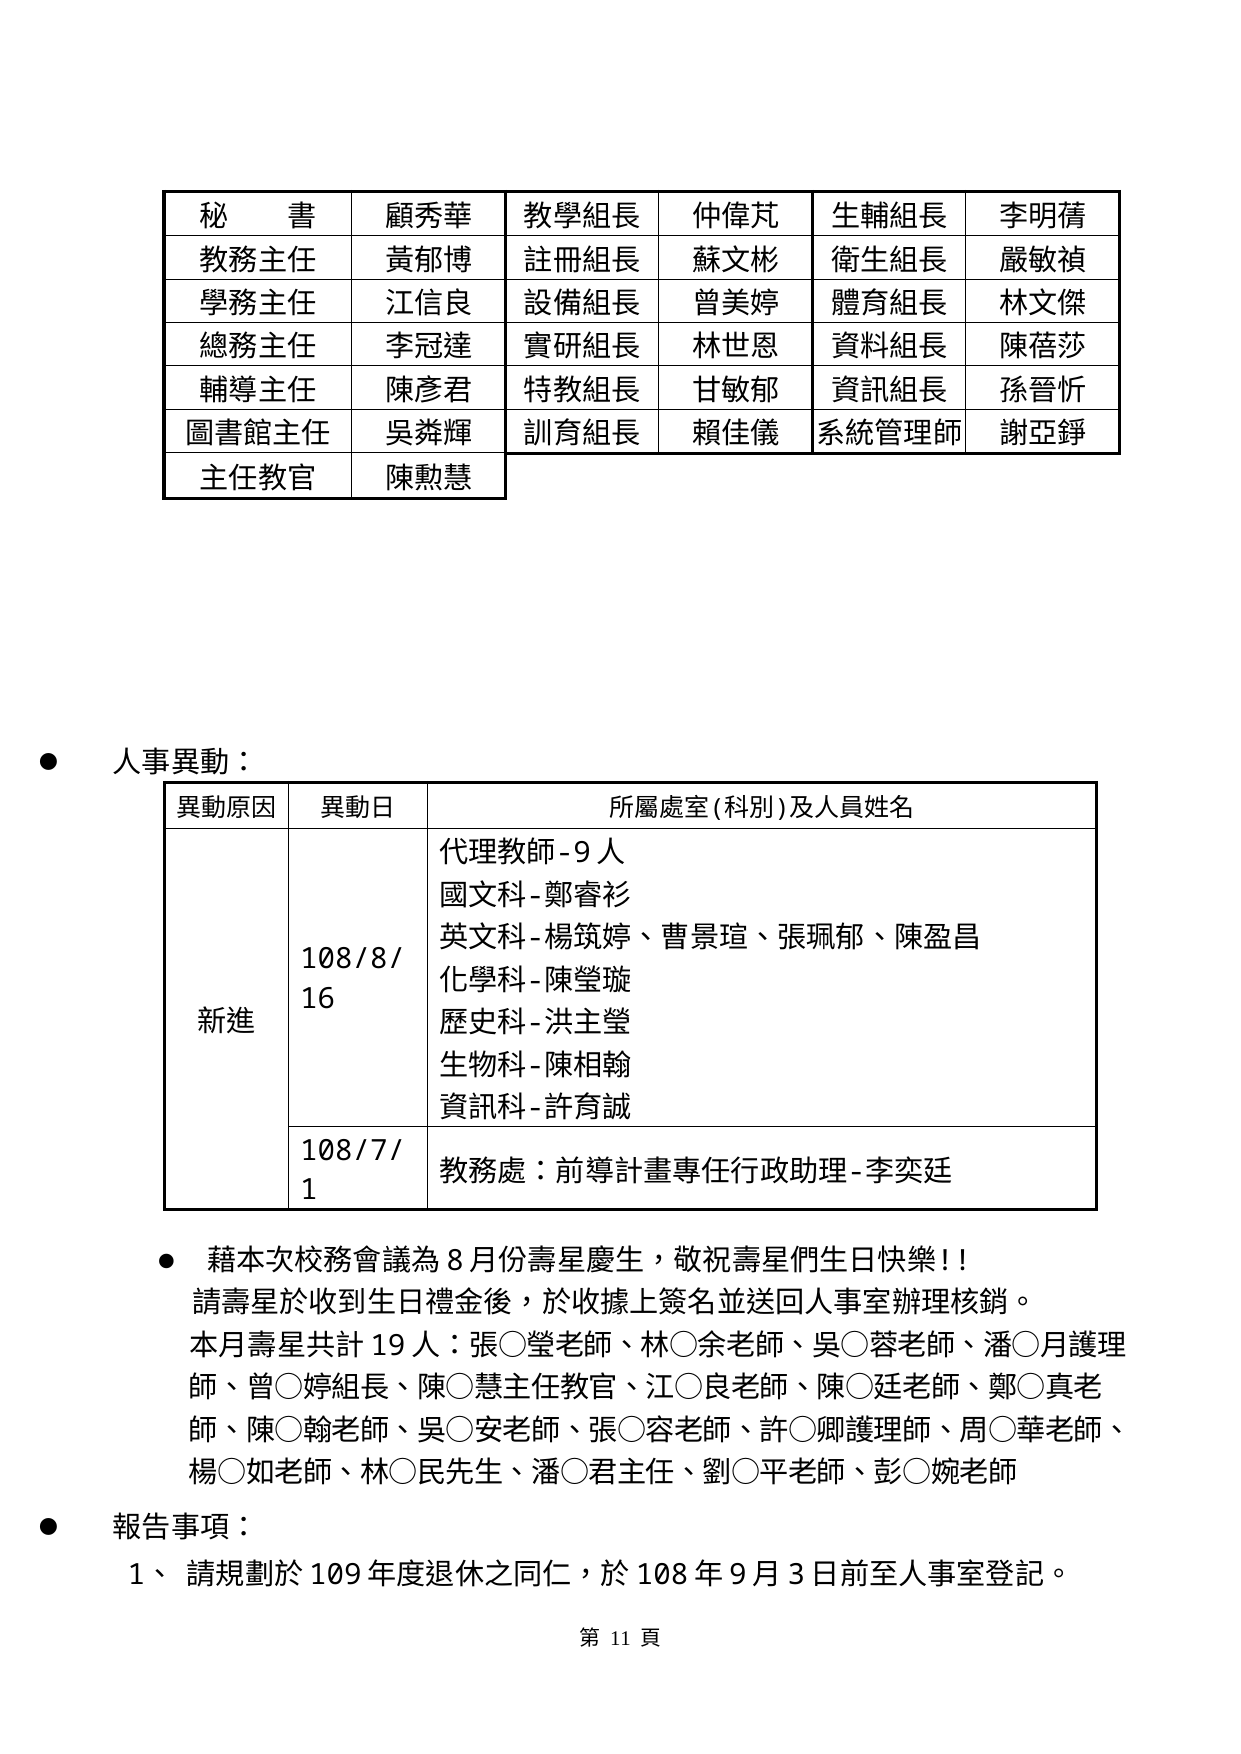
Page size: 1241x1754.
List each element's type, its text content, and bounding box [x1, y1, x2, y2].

table_cell 江信良 [352, 280, 504, 322]
table_cell 孫晉忻 [966, 366, 1118, 408]
table_cell 系統管理師 [814, 410, 965, 452]
table_cell 108/7/1 [289, 1127, 427, 1208]
table_cell 訓育組長 [507, 410, 658, 452]
table_cell 總務主任 [166, 323, 351, 365]
list 請規劃於109年度退休之同仁，於108年9月3日前至人事室登記。 [127, 1551, 1128, 1593]
table_header 異動原因 [166, 784, 288, 828]
table_cell 實研組長 [507, 323, 658, 365]
table_header 仲偉芃 [659, 193, 811, 235]
table_cell 資料組長 [814, 323, 965, 365]
table_cell 謝亞錚 [966, 410, 1118, 452]
table_cell 圖書館主任 [166, 410, 351, 452]
table_cell [507, 455, 659, 497]
table_cell 體育組長 [814, 280, 965, 322]
table_cell 衛生組長 [814, 236, 965, 278]
table_cell [812, 455, 966, 497]
table_cell 吳粦輝 [352, 410, 504, 452]
table_cell 黃郁博 [352, 236, 504, 278]
table_header 所屬處室(科別)及人員姓名 [428, 784, 1095, 828]
table_header 異動日 [289, 784, 427, 828]
text 楊○如老師、林○民先生、潘○君主任、劉○平老師、彭○婉老師 [154, 1448, 1128, 1491]
table_cell 林文傑 [966, 280, 1118, 322]
table_cell 賴佳儀 [659, 410, 811, 452]
table_cell 教務主任 [166, 236, 351, 278]
table_cell 陳勲慧 [352, 453, 504, 497]
table_cell [659, 455, 812, 497]
table_header 秘 書 [166, 193, 351, 235]
list 藉本次校務會議為8月份壽星慶生，敬祝壽星們生日快樂!! 請壽星於收到生日禮金後，於收據上簽名並送回人事室辦理核銷。 [157, 1236, 1128, 1321]
table_cell 林世恩 [659, 323, 811, 365]
table_cell 教務處：前導計畫專任行政助理-李奕廷 [428, 1127, 1095, 1208]
table_cell 李冠達 [352, 323, 504, 365]
text 師、陳○翰老師、吳○安老師、張○容老師、許○卿護理師、周○華老師、 [154, 1406, 1128, 1448]
table_cell 新進 [166, 829, 288, 1208]
table_cell 曾美婷 [659, 280, 811, 322]
table_header 顧秀華 [352, 193, 504, 235]
table_cell 輔導主任 [166, 366, 351, 408]
table_cell 蘇文彬 [659, 236, 811, 278]
list 人事異動： [37, 738, 1128, 781]
table_cell 陳彥君 [352, 366, 504, 408]
text 師、曾○婷組長、陳○慧主任教官、江○良老師、陳○廷老師、鄭○真老 [154, 1364, 1128, 1406]
table_cell 特教組長 [507, 366, 658, 408]
table_cell 資訊組長 [814, 366, 965, 408]
list 報告事項： [37, 1503, 1128, 1546]
table_cell 108/8/16 [289, 829, 427, 1126]
table_header 生輔組長 [814, 193, 965, 235]
table_cell [966, 455, 1119, 497]
table_header 教學組長 [507, 193, 658, 235]
table_cell 設備組長 [507, 280, 658, 322]
text 本月壽星共計19人：張○瑩老師、林○余老師、吳○蓉老師、潘○月護理 [154, 1321, 1128, 1364]
table_cell 陳蓓莎 [966, 323, 1118, 365]
table_cell 嚴敏禎 [966, 236, 1118, 278]
table_cell 註冊組長 [507, 236, 658, 278]
table_cell 學務主任 [166, 280, 351, 322]
table_cell 主任教官 [166, 453, 351, 497]
table_cell 甘敏郁 [659, 366, 811, 408]
table_cell 代理教師-9人 國文科-鄭睿衫 英文科-楊筑婷、曹景瑄、張珮郁、陳盈昌 化學科-陳瑩璇 歷史科-洪主瑩 生物科-陳相翰 資訊科-許育誠 [428, 829, 1095, 1126]
table_header 李明蒨 [966, 193, 1118, 235]
